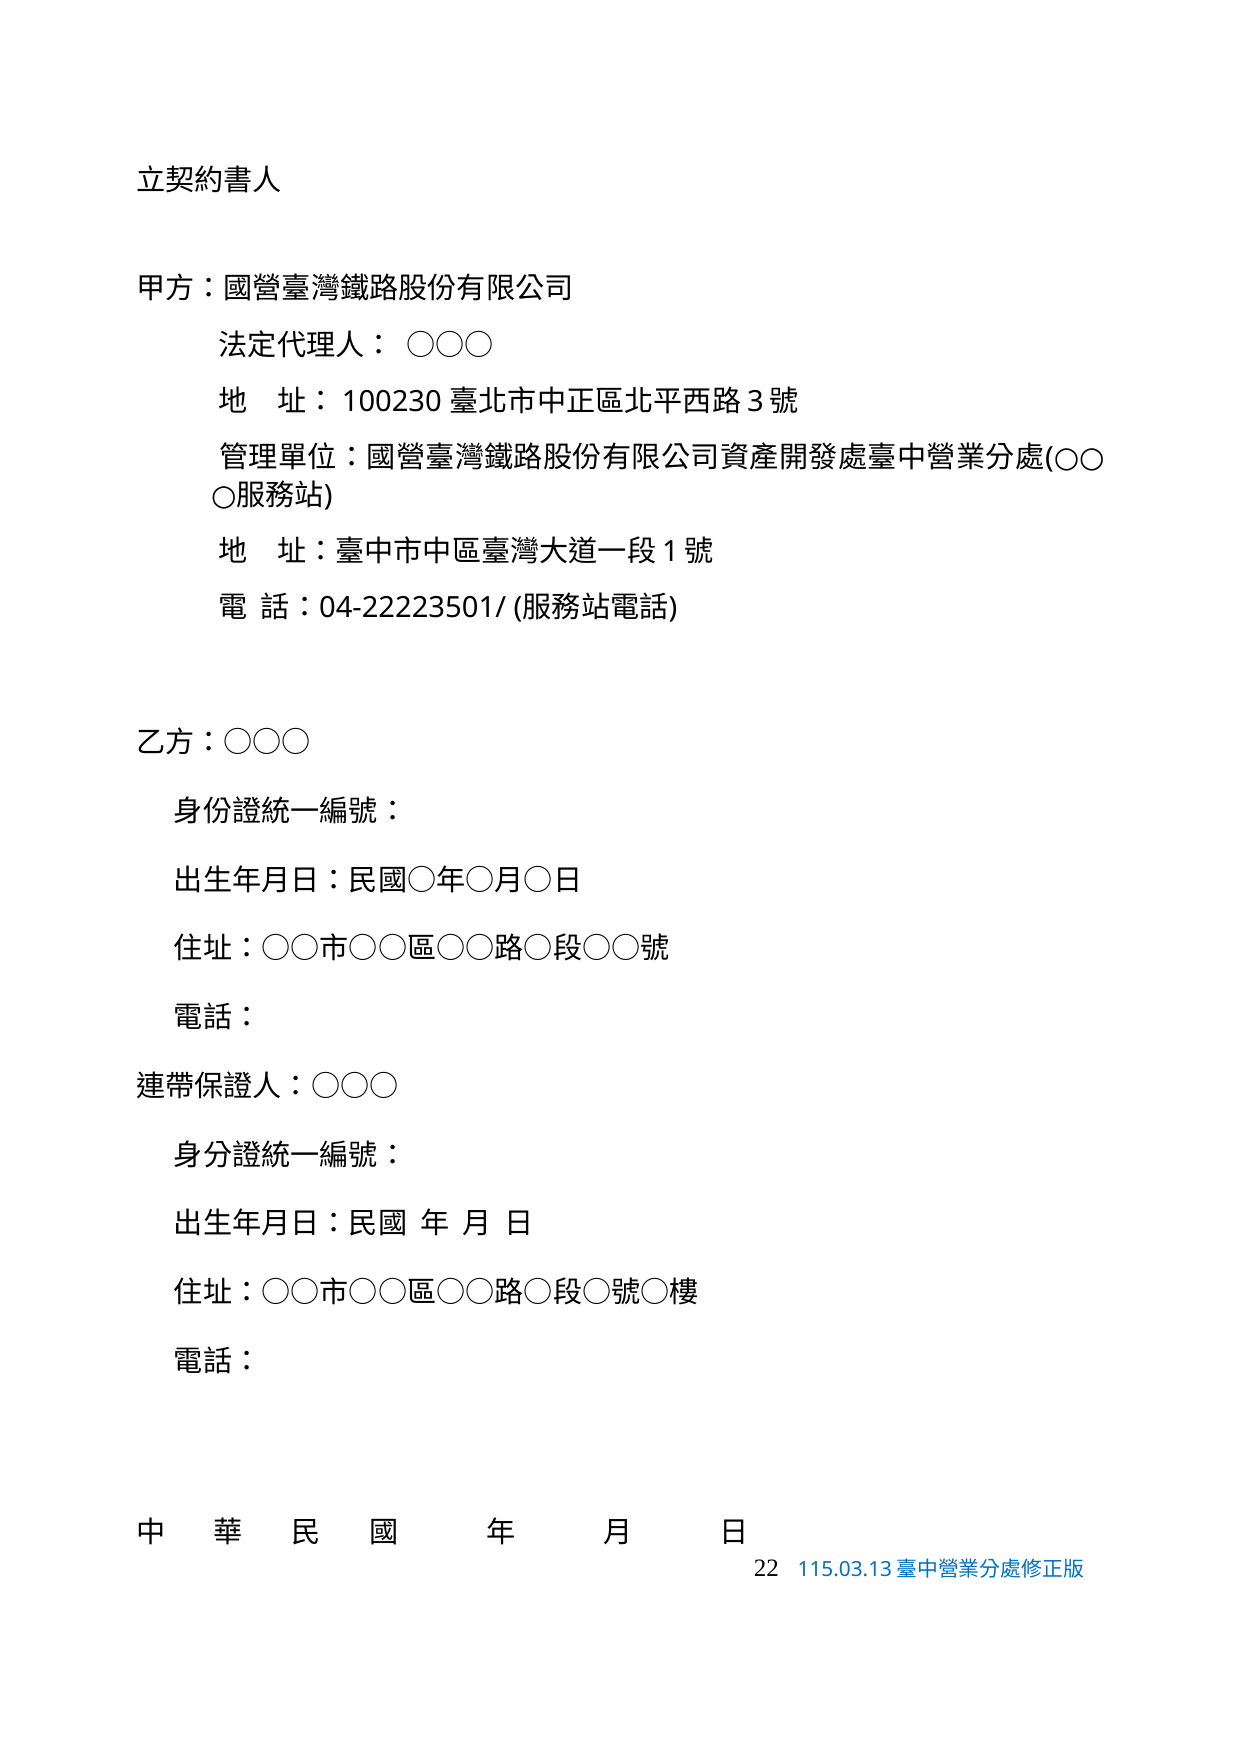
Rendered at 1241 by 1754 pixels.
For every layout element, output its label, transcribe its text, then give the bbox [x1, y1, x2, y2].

text 法定代理人： ○○○ [211, 325, 1104, 362]
text 電話： [136, 987, 1104, 1037]
text 地 址：臺中市中區臺灣大道一段1號 [211, 531, 1104, 569]
text 電話： [136, 1331, 1104, 1381]
text 住址：○○市○○區○○路○段○○號 [136, 919, 1104, 969]
text 身分證統一編號： [136, 1125, 1104, 1175]
text 甲方：國營臺灣鐵路股份有限公司 [136, 269, 1104, 306]
text 管理單位：國營臺灣鐵路股份有限公司資產開發處臺中營業分處(○○○服務站) [211, 437, 1104, 512]
text 出生年月日：民國○年○月○日 [136, 850, 1104, 900]
text 電 話：04-22223501/ (服務站電話) [211, 587, 1104, 625]
text 身份證統一編號： [136, 781, 1104, 831]
text 連帶保證人：○○○ [136, 1056, 1104, 1106]
text 地 址： 100230 臺北市中正區北平西路3號 [211, 381, 1104, 419]
text 乙方：○○○ [136, 712, 1104, 762]
text 中 華 民 國 年 月 日 [136, 1512, 1144, 1550]
text 立契約書人 [136, 150, 1099, 200]
text 住址：○○市○○區○○路○段○號○樓 [136, 1262, 1104, 1312]
text 出生年月日：民國 年 月 日 [136, 1194, 1104, 1244]
